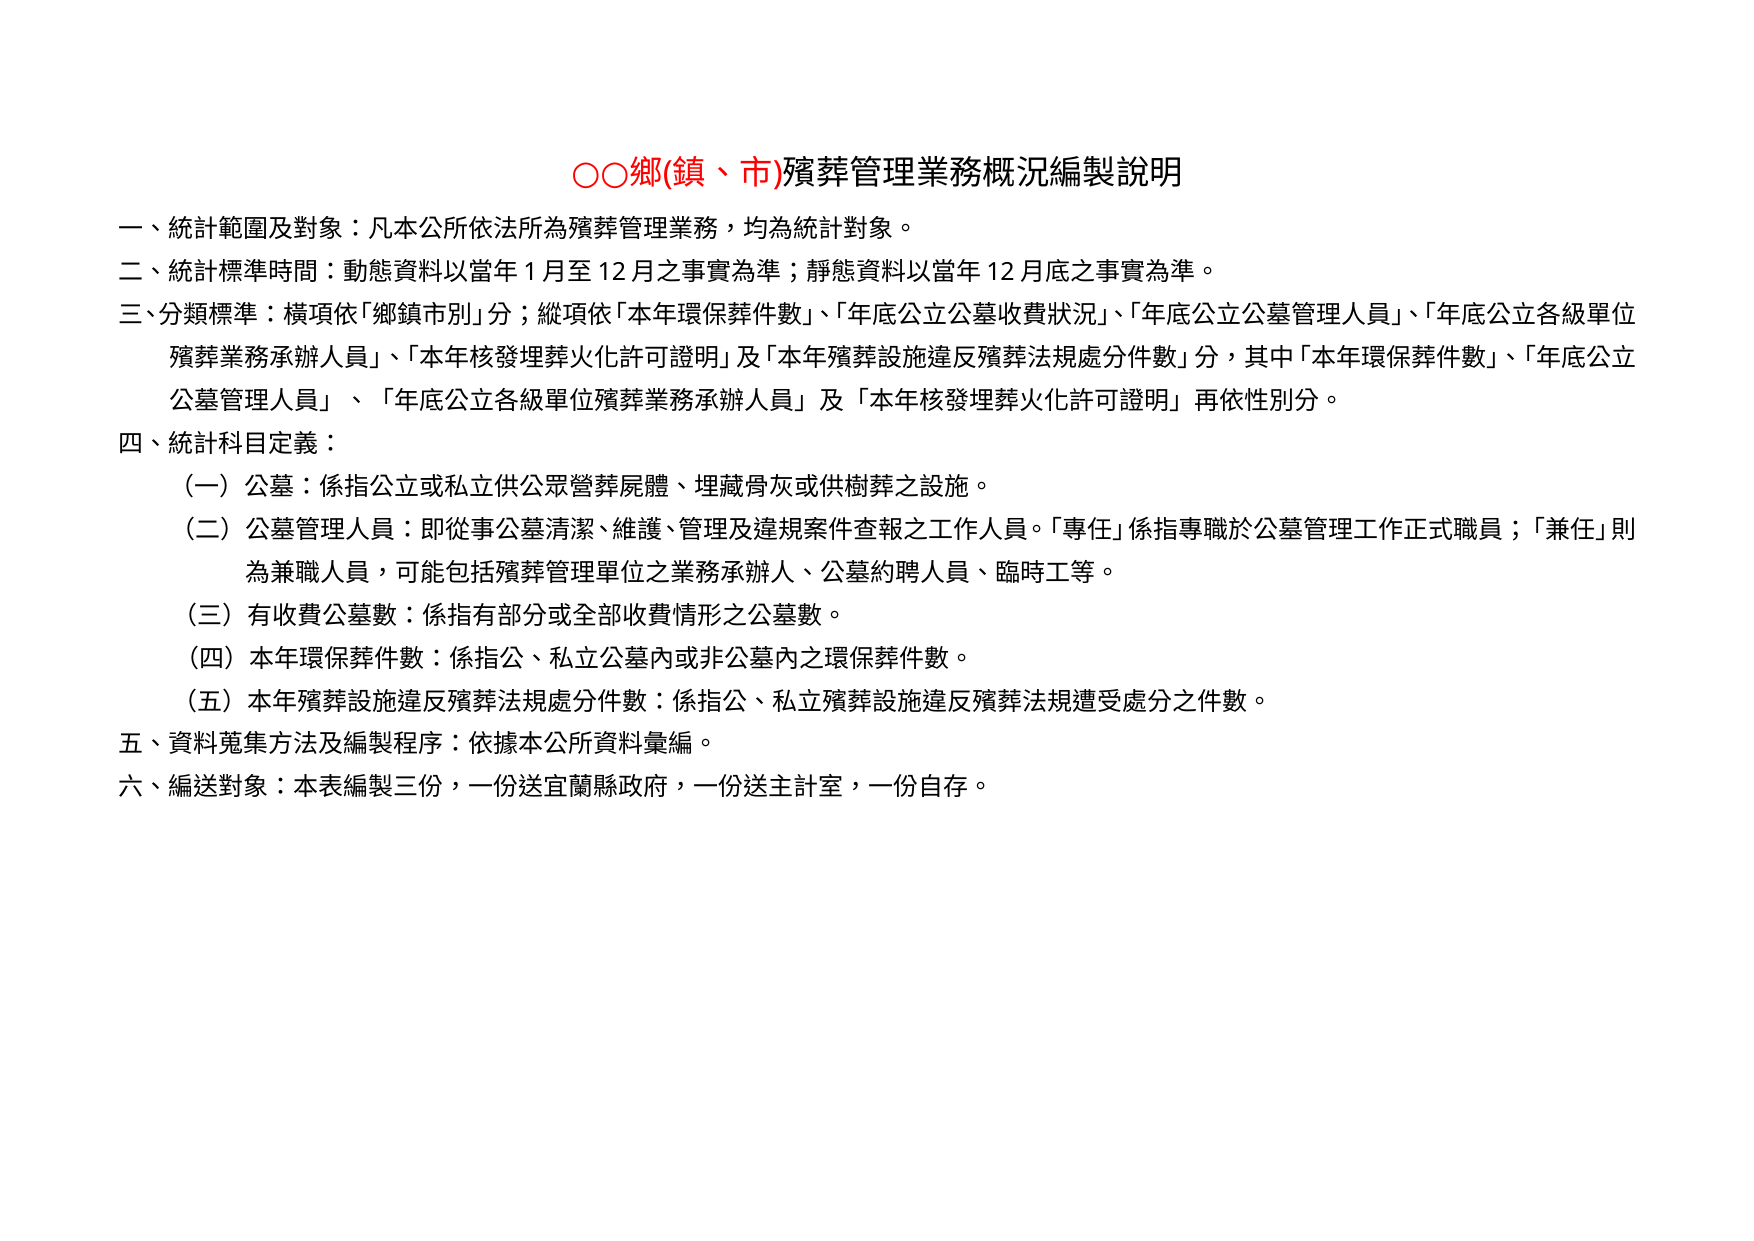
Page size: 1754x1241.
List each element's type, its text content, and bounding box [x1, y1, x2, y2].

text 六、編送對象：本表編製三份，一份送宜蘭縣政府，一份送主計室，一份自存。 [118, 766, 1636, 804]
text ○○鄉(鎮、市)殯葬管理業務概況編製說明 [118, 133, 1636, 208]
text 三、分類標準：橫項依「鄉鎮市別」分；縱項依「本年環保葬件數」、「年底公立公墓收費狀況」、「年底公立公墓管理人員」、「年底公立各級單位殯葬業務承辦人員」、「本年核發埋葬火化許可證明」及「本年殯葬設施違反殯葬法規處分件數」分，其中「本年環保葬件數」、「年底公立公墓管理人員」、「年底公立各級單位殯葬業務承辦人員」及「本年核發埋葬火化許可證明」再依性別分。 [118, 293, 1636, 417]
text （四）本年環保葬件數：係指公、私立公墓內或非公墓內之環保葬件數。 [118, 637, 1636, 675]
text （三）有收費公墓數：係指有部分或全部收費情形之公墓數。 [172, 594, 1636, 632]
text （二）公墓管理人員：即從事公墓清潔、維護、管理及違規案件查報之工作人員。「專任」係指專職於公墓管理工作正式職員；「兼任」則為兼職人員，可能包括殯葬管理單位之業務承辦人、公墓約聘人員、臨時工等。 [171, 508, 1636, 589]
text 一、統計範圍及對象：凡本公所依法所為殯葬管理業務，均為統計對象。 [118, 208, 1636, 245]
text 四、統計科目定義： [118, 423, 1636, 460]
text （五）本年殯葬設施違反殯葬法規處分件數：係指公、私立殯葬設施違反殯葬法規遭受處分之件數。 [172, 680, 1636, 718]
text 五、資料蒐集方法及編製程序：依據本公所資料彙編。 [118, 723, 1636, 761]
text （一）公墓：係指公立或私立供公眾營葬屍體、埋藏骨灰或供樹葬之設施。 [169, 466, 1636, 503]
text 二、統計標準時間：動態資料以當年1月至12月之事實為準；靜態資料以當年12月底之事實為準。 [118, 251, 1636, 288]
